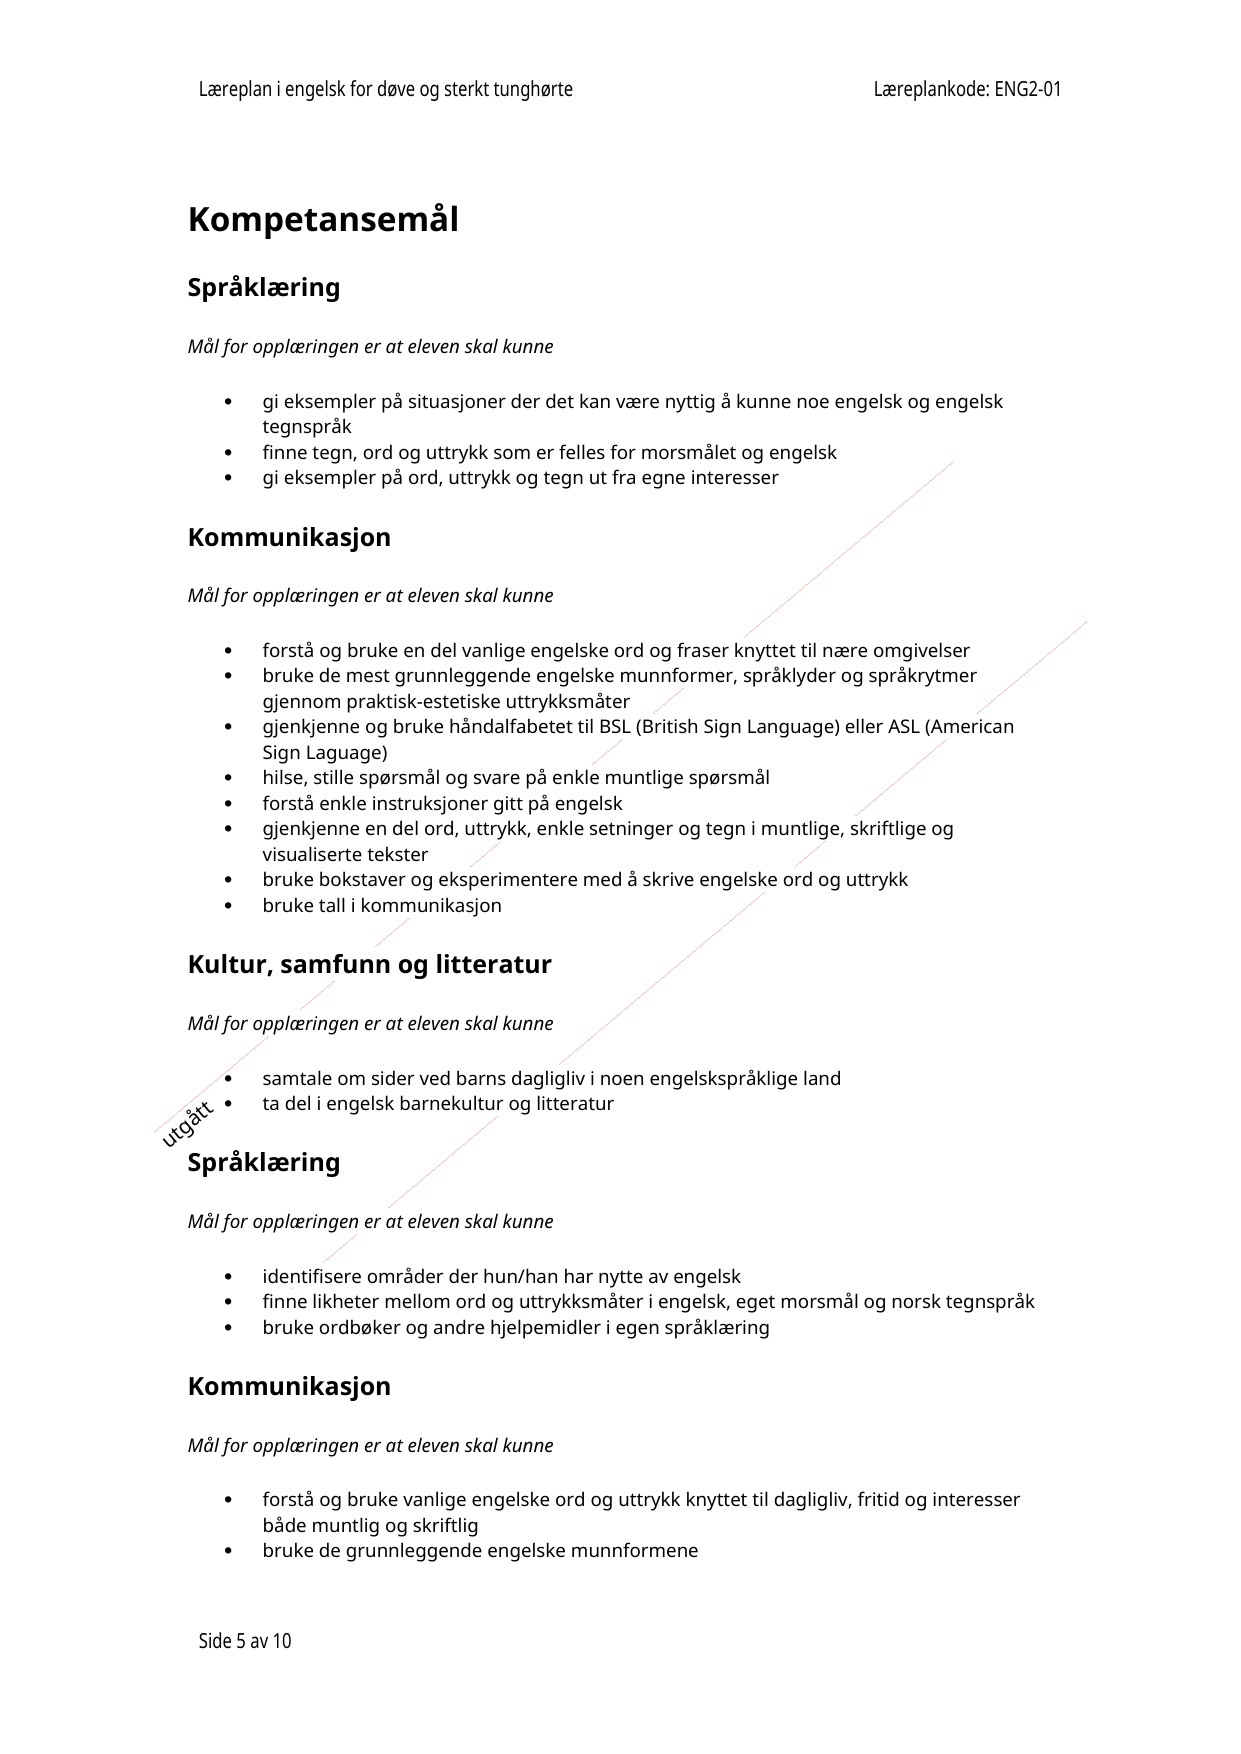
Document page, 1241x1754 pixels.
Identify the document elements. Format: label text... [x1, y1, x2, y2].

subtitle Kompetansemål [468, 150, 1053, 241]
subtitle Språklæring [341, 270, 1053, 304]
subtitle Kultur, samfunn og litteratur [660, 947, 1053, 981]
list bruke de mest grunnleggende engelske munnformer, språklyder og språkrytmer gjennom praktisk-estetiske uttrykksmåter [654, 663, 1036, 714]
text Mål for opplæringen er at eleven skal kunne [561, 1010, 622, 1036]
list bruke de mest grunnleggende engelske munnformer, språklyder og språkrytmer gjennom praktisk-estetiske uttrykksmåter [978, 663, 1053, 714]
list samtale om sider ved barns dagligliv i noen engelskspråklige land [842, 1065, 1053, 1090]
list gjenkjenne og bruke håndalfabetet til BSL (British Sign Language) eller ASL (American Sign Laguage) [593, 739, 945, 765]
text Mål for opplæringen er at eleven skal kunne [187, 582, 808, 608]
list finne likheter mellom ord og uttrykksmåter i engelsk, eget morsmål og norsk tegnspråk [225, 1288, 291, 1314]
list ta del i engelsk barnekultur og litteratur [225, 1090, 263, 1116]
list forstå og bruke vanlige engelske ord og uttrykk knyttet til dagligliv, fritid og interesser både muntlig og skriftlig [479, 1487, 1053, 1538]
subtitle Språklæring [341, 1145, 461, 1179]
list [921, 464, 1053, 490]
list forstå enkle instruksjoner gitt på engelsk [857, 790, 1053, 816]
subtitle Kommunikasjon [846, 519, 1053, 553]
list bruke tall i kommunikasjon [225, 892, 263, 918]
list gi eksempler på situasjoner der det kan være nyttig å kunne noe engelsk og engelsk tegnspråk [225, 388, 1053, 439]
list finne tegn, ord og uttrykk som er felles for morsmålet og engelsk [837, 439, 1053, 464]
list finne likheter mellom ord og uttrykksmåter i engelsk, eget morsmål og norsk tegnspråk [293, 1288, 1053, 1314]
text Mål for opplæringen er at eleven skal kunne [561, 1208, 1053, 1234]
list hilse, stille spørsmål og svare på enkle muntlige spørsmål [888, 765, 1053, 790]
text Mål for opplæringen er at eleven skal kunne [561, 333, 1053, 359]
list forstå enkle instruksjoner gitt på engelsk [225, 790, 263, 816]
text Mål for opplæringen er at eleven skal kunne [561, 1432, 1053, 1457]
list bruke tall i kommunikasjon [735, 892, 1053, 918]
text [780, 582, 1053, 608]
list bruke tall i kommunikasjon [502, 892, 763, 918]
text Mål for opplæringen er at eleven skal kunne [594, 1010, 1053, 1036]
list bruke de grunnleggende engelske munnformene [225, 1538, 263, 1563]
list identifisere områder der hun/han har nytte av engelsk [741, 1263, 1053, 1288]
list hilse, stille spørsmål og svare på enkle muntlige spørsmål [770, 765, 914, 790]
subtitle Språklæring [424, 1145, 1053, 1179]
list gjenkjenne en del ord, uttrykk, enkle setninger og tegn i muntlige, skriftlige og visualiserte tekster [796, 816, 1053, 867]
list gjenkjenne og bruke håndalfabetet til BSL (British Sign Language) eller ASL (American Sign Laguage) [917, 714, 1053, 765]
subtitle Kultur, samfunn og litteratur [552, 947, 697, 981]
subtitle Kommunikasjon [392, 1369, 1053, 1403]
list gjenkjenne en del ord, uttrykk, enkle setninger og tegn i muntlige, skriftlige og visualiserte tekster [472, 841, 823, 867]
list forstå og bruke en del vanlige engelske ord og fraser knyttet til nære omgivelser [971, 637, 1053, 663]
list bruke ordbøker og andre hjelpemidler i egen språklæring [770, 1314, 1053, 1339]
list bruke de grunnleggende engelske munnformene [699, 1538, 1053, 1563]
list gjenkjenne og bruke håndalfabetet til BSL (British Sign Language) eller ASL (American Sign Laguage) [387, 739, 621, 765]
subtitle Kommunikasjon [392, 519, 883, 553]
list forstå enkle instruksjoner gitt på engelsk [623, 790, 884, 816]
list gi eksempler på ord, uttrykk og tegn ut fra egne interesser [225, 464, 948, 490]
list bruke bokstaver og eksperimentere med å skrive engelske ord og uttrykk [909, 867, 1053, 892]
list ta del i engelsk barnekultur og litteratur [614, 1090, 1053, 1116]
